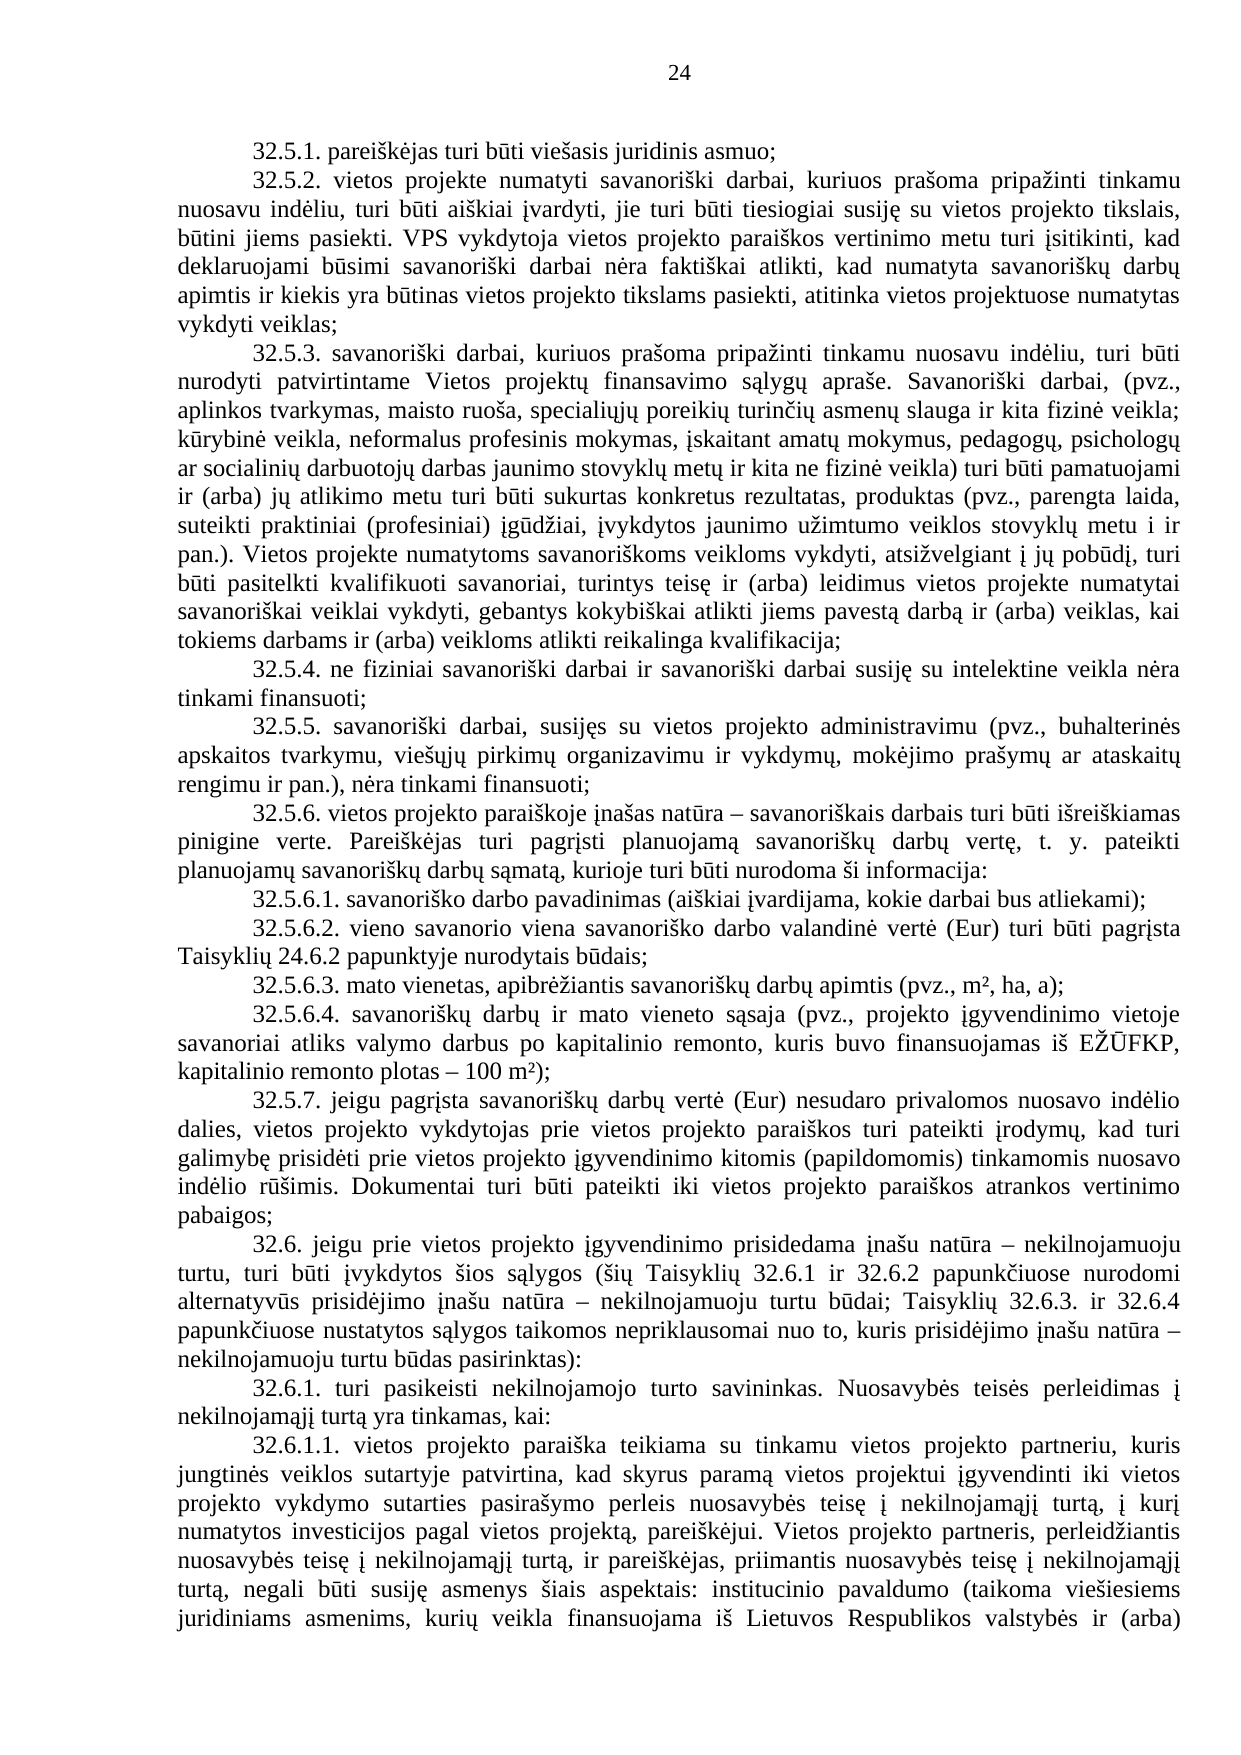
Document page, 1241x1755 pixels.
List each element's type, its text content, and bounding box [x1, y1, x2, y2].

text 32.5.1. pareiškėjas turi būti viešasis juridinis asmuo; [177, 136, 1181, 165]
text 32.5.6.3. mato vienetas, apibrėžiantis savanoriškų darbų apimtis (pvz., m², ha, a); [177, 970, 1181, 999]
text 32.5.2. vietos projekte numatyti savanoriški darbai, kuriuos prašoma pripažinti tinkamu nuosavu indėliu, turi būti aiškiai įvardyti, jie turi būti tiesiogiai susiję su vietos projekto tikslais, būtini jiems pasiekti. VPS vykdytoja vietos projekto paraiškos vertinimo metu turi įsitikinti, kad deklaruojami būsimi savanoriški darbai nėra faktiškai atlikti, kad numatyta savanoriškų darbų apimtis ir kiekis yra būtinas vietos projekto tikslams pasiekti, atitinka vietos projektuose numatytas vykdyti veiklas; [177, 165, 1181, 338]
text 32.5.4. ne fiziniai savanoriški darbai ir savanoriški darbai susiję su intelektine veikla nėra tinkami finansuoti; [177, 654, 1181, 711]
text 32.6.1. turi pasikeisti nekilnojamojo turto savininkas. Nuosavybės teisės perleidimas į nekilnojamąjį turtą yra tinkamas, kai: [177, 1373, 1181, 1430]
text 32.5.6.4. savanoriškų darbų ir mato vieneto sąsaja (pvz., projekto įgyvendinimo vietoje savanoriai atliks valymo darbus po kapitalinio remonto, kuris buvo finansuojamas iš EŽŪFKP, kapitalinio remonto plotas – 100 m²); [177, 999, 1181, 1085]
text 32.5.6.1. savanoriško darbo pavadinimas (aiškiai įvardijama, kokie darbai bus atliekami); [177, 884, 1181, 913]
text 32.5.7. jeigu pagrįsta savanoriškų darbų vertė (Eur) nesudaro privalomos nuosavo indėlio dalies, vietos projekto vykdytojas prie vietos projekto paraiškos turi pateikti įrodymų, kad turi galimybę prisidėti prie vietos projekto įgyvendinimo kitomis (papildomomis) tinkamomis nuosavo indėlio rūšimis. Dokumentai turi būti pateikti iki vietos projekto paraiškos atrankos vertinimo pabaigos; [177, 1085, 1181, 1229]
text 32.5.6. vietos projekto paraiškoje įnašas natūra – savanoriškais darbais turi būti išreiškiamas pinigine verte. Pareiškėjas turi pagrįsti planuojamą savanoriškų darbų vertę, t. y. pateikti planuojamų savanoriškų darbų sąmatą, kurioje turi būti nurodoma ši informacija: [177, 798, 1181, 884]
text 32.5.5. savanoriški darbai, susijęs su vietos projekto administravimu (pvz., buhalterinės apskaitos tvarkymu, viešųjų pirkimų organizavimu ir vykdymų, mokėjimo prašymų ar ataskaitų rengimu ir pan.), nėra tinkami finansuoti; [177, 711, 1181, 798]
text 32.5.6.2. vieno savanorio viena savanoriško darbo valandinė vertė (Eur) turi būti pagrįsta Taisyklių 24.6.2 papunktyje nurodytais būdais; [177, 913, 1181, 970]
text 32.5.3. savanoriški darbai, kuriuos prašoma pripažinti tinkamu nuosavu indėliu, turi būti nurodyti patvirtintame Vietos projektų finansavimo sąlygų apraše. Savanoriški darbai, (pvz., aplinkos tvarkymas, maisto ruoša, specialiųjų poreikių turinčių asmenų slauga ir kita fizinė veikla; kūrybinė veikla, neformalus profesinis mokymas, įskaitant amatų mokymus, pedagogų, psichologų ar socialinių darbuotojų darbas jaunimo stovyklų metų ir kita ne fizinė veikla) turi būti pamatuojami ir (arba) jų atlikimo metu turi būti sukurtas konkretus rezultatas, produktas (pvz., parengta laida, suteikti praktiniai (profesiniai) įgūdžiai, įvykdytos jaunimo užimtumo veiklos stovyklų metu i ir pan.). Vietos projekte numatytoms savanoriškoms veikloms vykdyti, atsižvelgiant į jų pobūdį, turi būti pasitelkti kvalifikuoti savanoriai, turintys teisę ir (arba) leidimus vietos projekte numatytai savanoriškai veiklai vykdyti, gebantys kokybiškai atlikti jiems pavestą darbą ir (arba) veiklas, kai tokiems darbams ir (arba) veikloms atlikti reikalinga kvalifikacija; [177, 338, 1181, 654]
text 32.6. jeigu prie vietos projekto įgyvendinimo prisidedama įnašu natūra – nekilnojamuoju turtu, turi būti įvykdytos šios sąlygos (šių Taisyklių 32.6.1 ir 32.6.2 papunkčiuose nurodomi alternatyvūs prisidėjimo įnašu natūra – nekilnojamuoju turtu būdai; Taisyklių 32.6.3. ir 32.6.4 papunkčiuose nustatytos sąlygos taikomos nepriklausomai nuo to, kuris prisidėjimo įnašu natūra – nekilnojamuoju turtu būdas pasirinktas): [177, 1229, 1181, 1373]
text 32.6.1.1. vietos projekto paraiška teikiama su tinkamu vietos projekto partneriu, kuris jungtinės veiklos sutartyje patvirtina, kad skyrus paramą vietos projektui įgyvendinti iki vietos projekto vykdymo sutarties pasirašymo perleis nuosavybės teisę į nekilnojamąjį turtą, į kurį numatytos investicijos pagal vietos projektą, pareiškėjui. Vietos projekto partneris, perleidžiantis nuosavybės teisę į nekilnojamąjį turtą, ir pareiškėjas, priimantis nuosavybės teisę į nekilnojamąjį turtą, negali būti susiję asmenys šiais aspektais: institucinio pavaldumo (taikoma viešiesiems juridiniams asmenims, kurių veikla finansuojama iš Lietuvos Respublikos valstybės ir (arba) [177, 1430, 1181, 1631]
